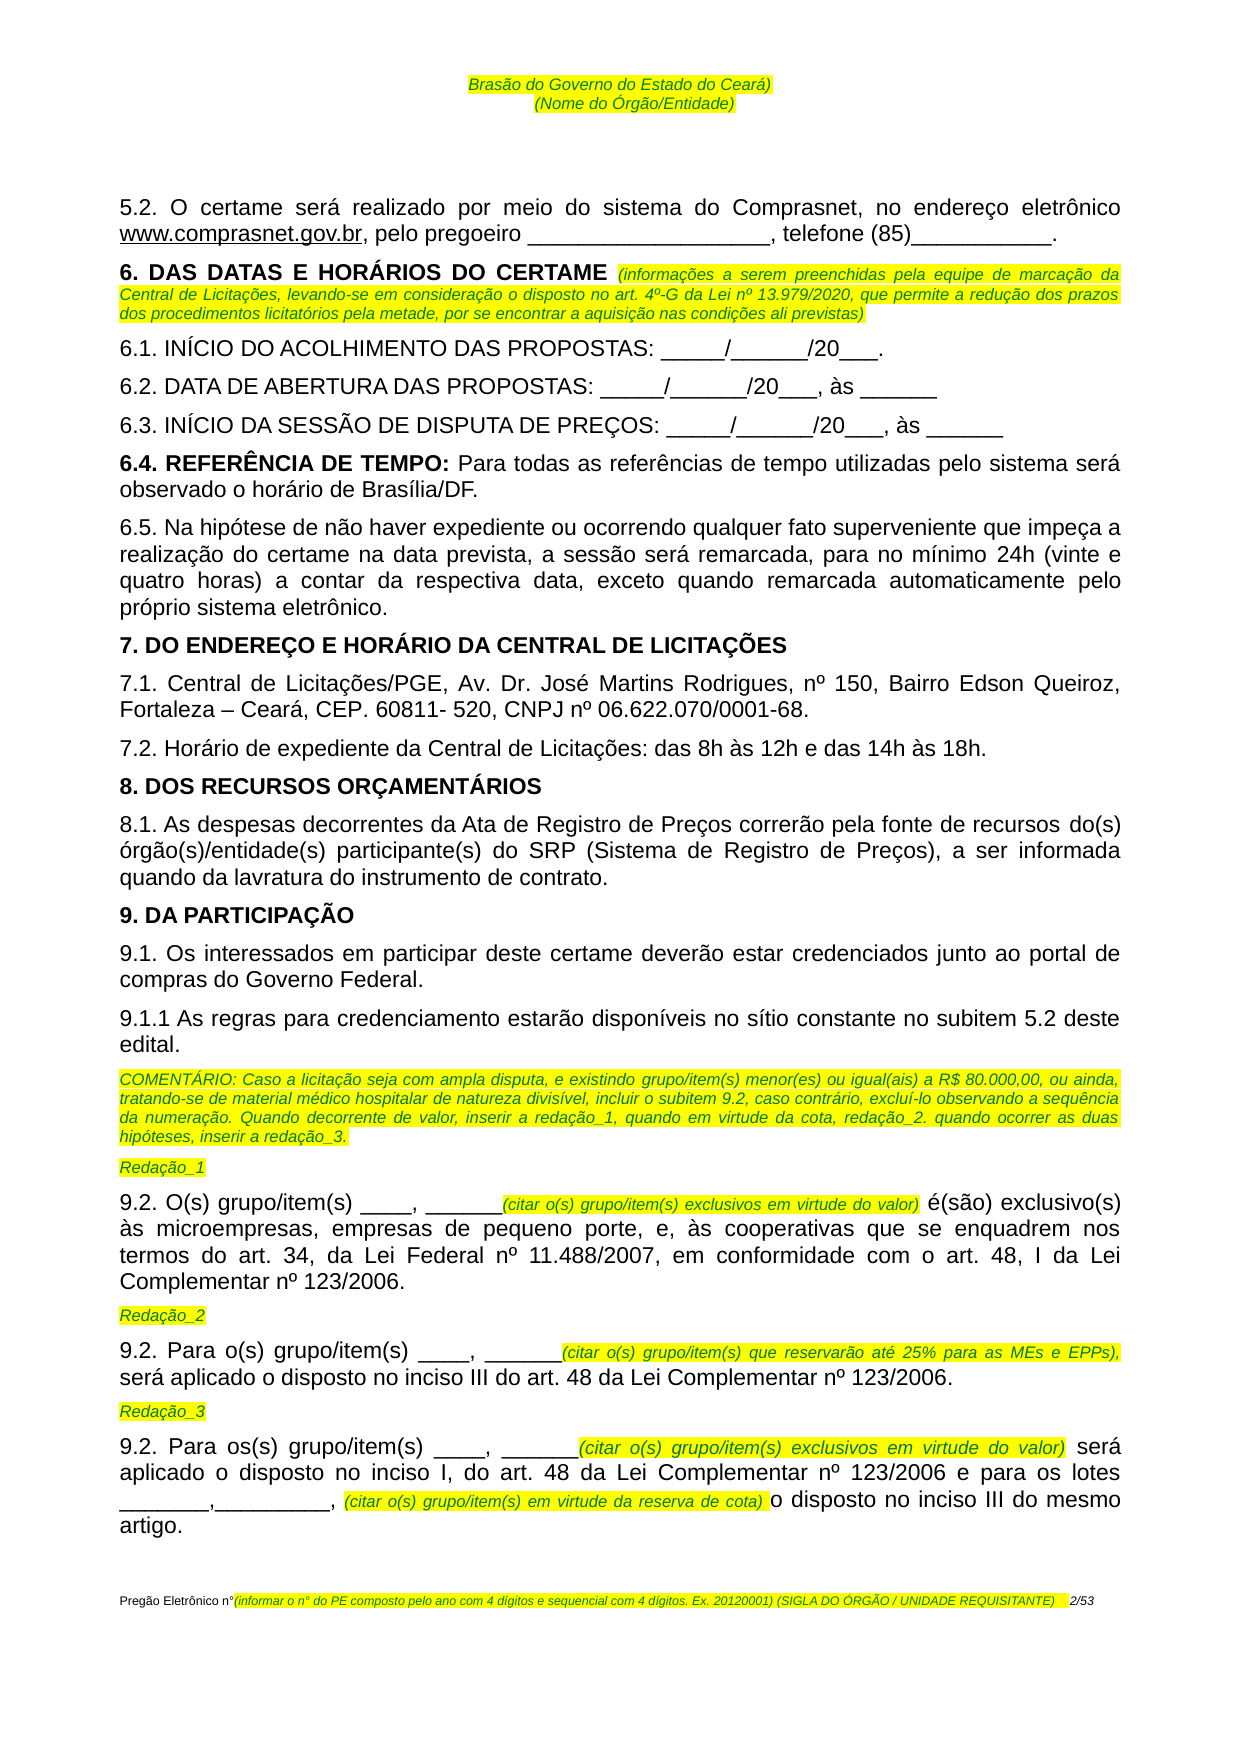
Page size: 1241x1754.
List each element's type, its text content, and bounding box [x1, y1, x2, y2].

text 7.2. Horário de expediente da Central de Licitações: das 8h às 12h e das 14h às 18h. [119, 734, 1121, 761]
text 9.2. Para os(s) grupo/item(s) ____, ______(citar o(s) grupo/item(s) exclusivos em virtude do valor) será aplicado o disposto no inciso I, do art. 48 da Lei Complementar nº 123/2006 e para os lotes _______,_________, (citar o(s) grupo/item(s) em virtude da reserva de cota) o disposto no inciso III do mesmo artigo. [119, 1433, 1121, 1538]
text 9.1.1 As regras para credenciamento estarão disponíveis no sítio constante no subitem 5.2 deste edital. [119, 1005, 1121, 1057]
text 6.4. REFERÊNCIA DE TEMPO: Para todas as referências de tempo utilizadas pelo sistema será observado o horário de Brasília/DF. [119, 450, 1121, 502]
text 6.1. INÍCIO DO ACOLHIMENTO DAS PROPOSTAS: _____/______/20___. [119, 335, 1121, 361]
text Redação_3 [119, 1402, 1121, 1421]
text Redação_2 [119, 1306, 1121, 1325]
text 5.2. O certame será realizado por meio do sistema do Comprasnet, no endereço eletrônico www.comprasnet.gov.br, pelo pregoeiro ___________________, telefone (85)___________. [119, 194, 1121, 247]
text 6. DAS DATAS E HORÁRIOS DO CERTAME (informações a serem preenchidas pela equipe de marcação da Central de Licitações, levando-se em consideração o disposto no art. 4º-G da Lei nº 13.979/2020, que permite a redução dos prazos dos procedimentos licitatórios pela metade, por se encontrar a aquisição nas condições ali previstas) [119, 258, 1121, 323]
text Redação_1 [119, 1158, 1121, 1177]
text 7.1. Central de Licitações/PGE, Av. Dr. José Martins Rodrigues, nº 150, Bairro Edson Queiroz, Fortaleza – Ceará, CEP. 60811- 520, CNPJ nº 06.622.070/0001-68. [119, 670, 1121, 723]
text 8.1. As despesas decorrentes da Ata de Registro de Preços correrão pela fonte de recursos do(s) órgão(s)/entidade(s) participante(s) do SRP (Sistema de Registro de Preços), a ser informada quando da lavratura do instrumento de contrato. [119, 811, 1121, 890]
text 6.5. Na hipótese de não haver expediente ou ocorrendo qualquer fato superveniente que impeça a realização do certame na data prevista, a sessão será remarcada, para no mínimo 24h (vinte e quatro horas) a contar da respectiva data, exceto quando remarcada automaticamente pelo próprio sistema eletrônico. [119, 514, 1121, 620]
text 7. DO ENDEREÇO E HORÁRIO DA CENTRAL DE LICITAÇÕES [119, 632, 1121, 658]
text COMENTÁRIO: Caso a licitação seja com ampla disputa, e existindo grupo/item(s) menor(es) ou igual(ais) a R$ 80.000,00, ou ainda, tratando-se de material médico hospitalar de natureza divisível, incluir o subitem 9.2, caso contrário, excluí-lo observando a sequência da numeração. Quando decorrente de valor, inserir a redação_1, quando em virtude da cota, redação_2. quando ocorrer as duas hipóteses, inserir a redação_3. [119, 1069, 1121, 1146]
text 6.3. INÍCIO DA SESSÃO DE DISPUTA DE PREÇOS: _____/______/20___, às ______ [119, 412, 1121, 438]
text 9. DA PARTICIPAÇÃO [119, 902, 1121, 928]
text 9.2. O(s) grupo/item(s) ____, ______(citar o(s) grupo/item(s) exclusivos em virtude do valor) é(são) exclusivo(s) às microempresas, empresas de pequeno porte, e, às cooperativas que se enquadrem nos termos do art. 34, da Lei Federal nº 11.488/2007, em conformidade com o art. 48, I da Lei Complementar nº 123/2006. [119, 1189, 1121, 1294]
text 8. DOS RECURSOS ORÇAMENTÁRIOS [119, 773, 1121, 799]
text 9.1. Os interessados em participar deste certame deverão estar credenciados junto ao portal de compras do Governo Federal. [119, 940, 1121, 993]
text 6.2. DATA DE ABERTURA DAS PROPOSTAS: _____/______/20___, às ______ [119, 373, 1121, 400]
text 9.2. Para o(s) grupo/item(s) ____, ______(citar o(s) grupo/item(s) que reservarão até 25% para as MEs e EPPs), será aplicado o disposto no inciso III do art. 48 da Lei Complementar nº 123/2006. [119, 1337, 1121, 1390]
